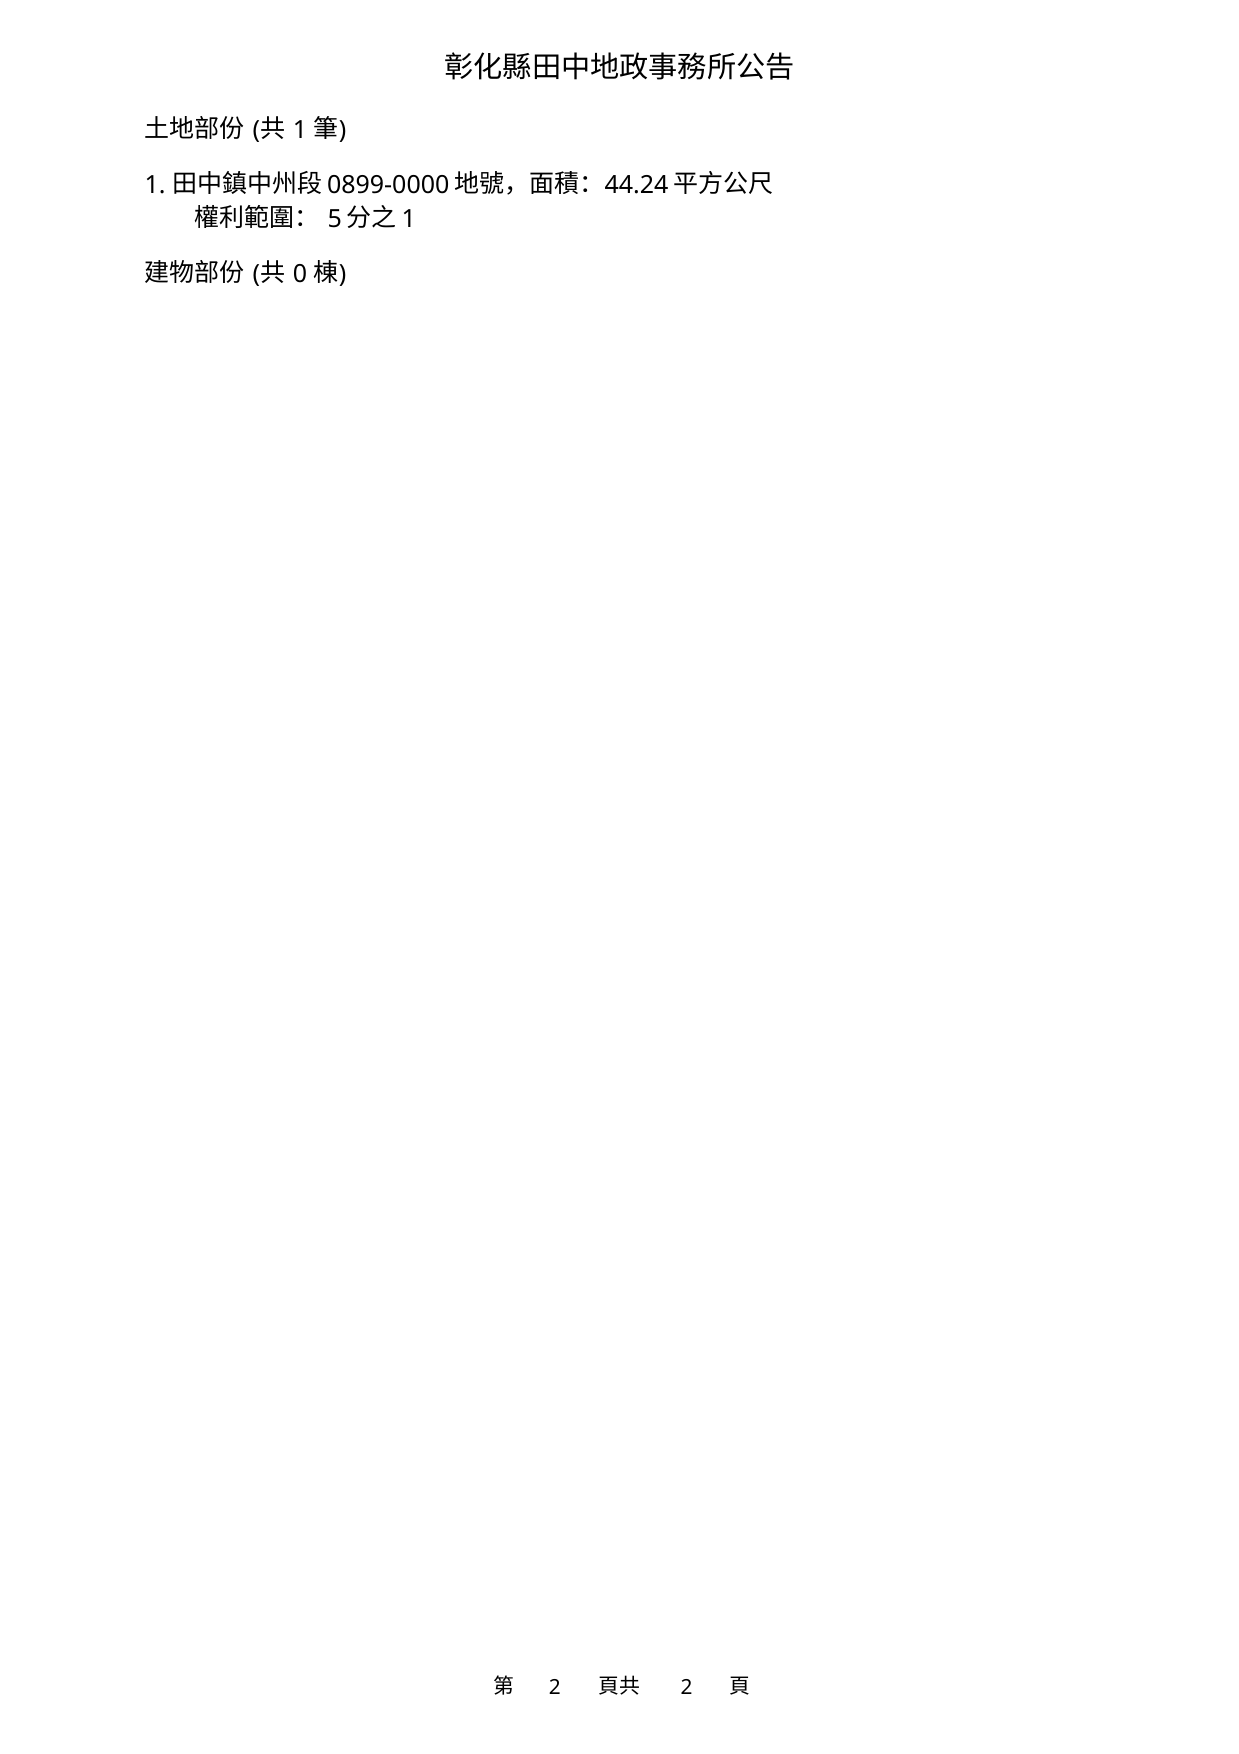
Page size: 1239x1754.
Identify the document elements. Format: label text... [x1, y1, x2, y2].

table_header [653, 0, 719, 41]
table_header [760, 0, 1177, 41]
table_cell [62, 1666, 483, 1707]
table_cell [653, 310, 719, 1666]
table_cell 建物部份 (共 0 棟) [62, 239, 1177, 310]
table_cell [760, 1666, 1177, 1707]
table_cell [720, 310, 760, 1666]
table_cell [0, 310, 62, 1666]
table_cell [524, 310, 585, 1666]
table_cell 頁共 [585, 1666, 653, 1707]
table_header [1177, 0, 1239, 41]
table_cell 2 [653, 1666, 719, 1707]
table_cell [585, 310, 653, 1666]
table_header [62, 0, 483, 41]
table_cell 頁 [720, 1666, 760, 1707]
table_header [585, 0, 653, 41]
table_cell 第 [483, 1666, 523, 1707]
table_header [483, 0, 523, 41]
table_cell 土地部份 (共 1 筆) [62, 95, 1177, 166]
table_cell [0, 166, 62, 238]
table_cell [0, 1666, 62, 1707]
table_header [524, 0, 585, 41]
table_header [0, 0, 62, 41]
table_cell 1. 田中鎮中州段0899-0000地號，面積：44.24平方公尺 權利範圍： 5分之1 [62, 166, 1177, 238]
table_cell [1177, 310, 1239, 1666]
table_cell 2 [524, 1666, 585, 1707]
table_cell [62, 310, 483, 1666]
table_cell [1177, 166, 1239, 238]
table_cell [1177, 1666, 1239, 1707]
table_cell [0, 95, 62, 166]
table_cell 彰化縣田中地政事務所公告 [62, 41, 1177, 94]
table_cell [0, 239, 62, 310]
table_cell [760, 310, 1177, 1666]
table_cell [483, 310, 523, 1666]
table_cell [0, 41, 62, 94]
table_cell [1177, 239, 1239, 310]
table_cell [1177, 95, 1239, 166]
table_cell [1177, 41, 1239, 94]
table_header [720, 0, 760, 41]
